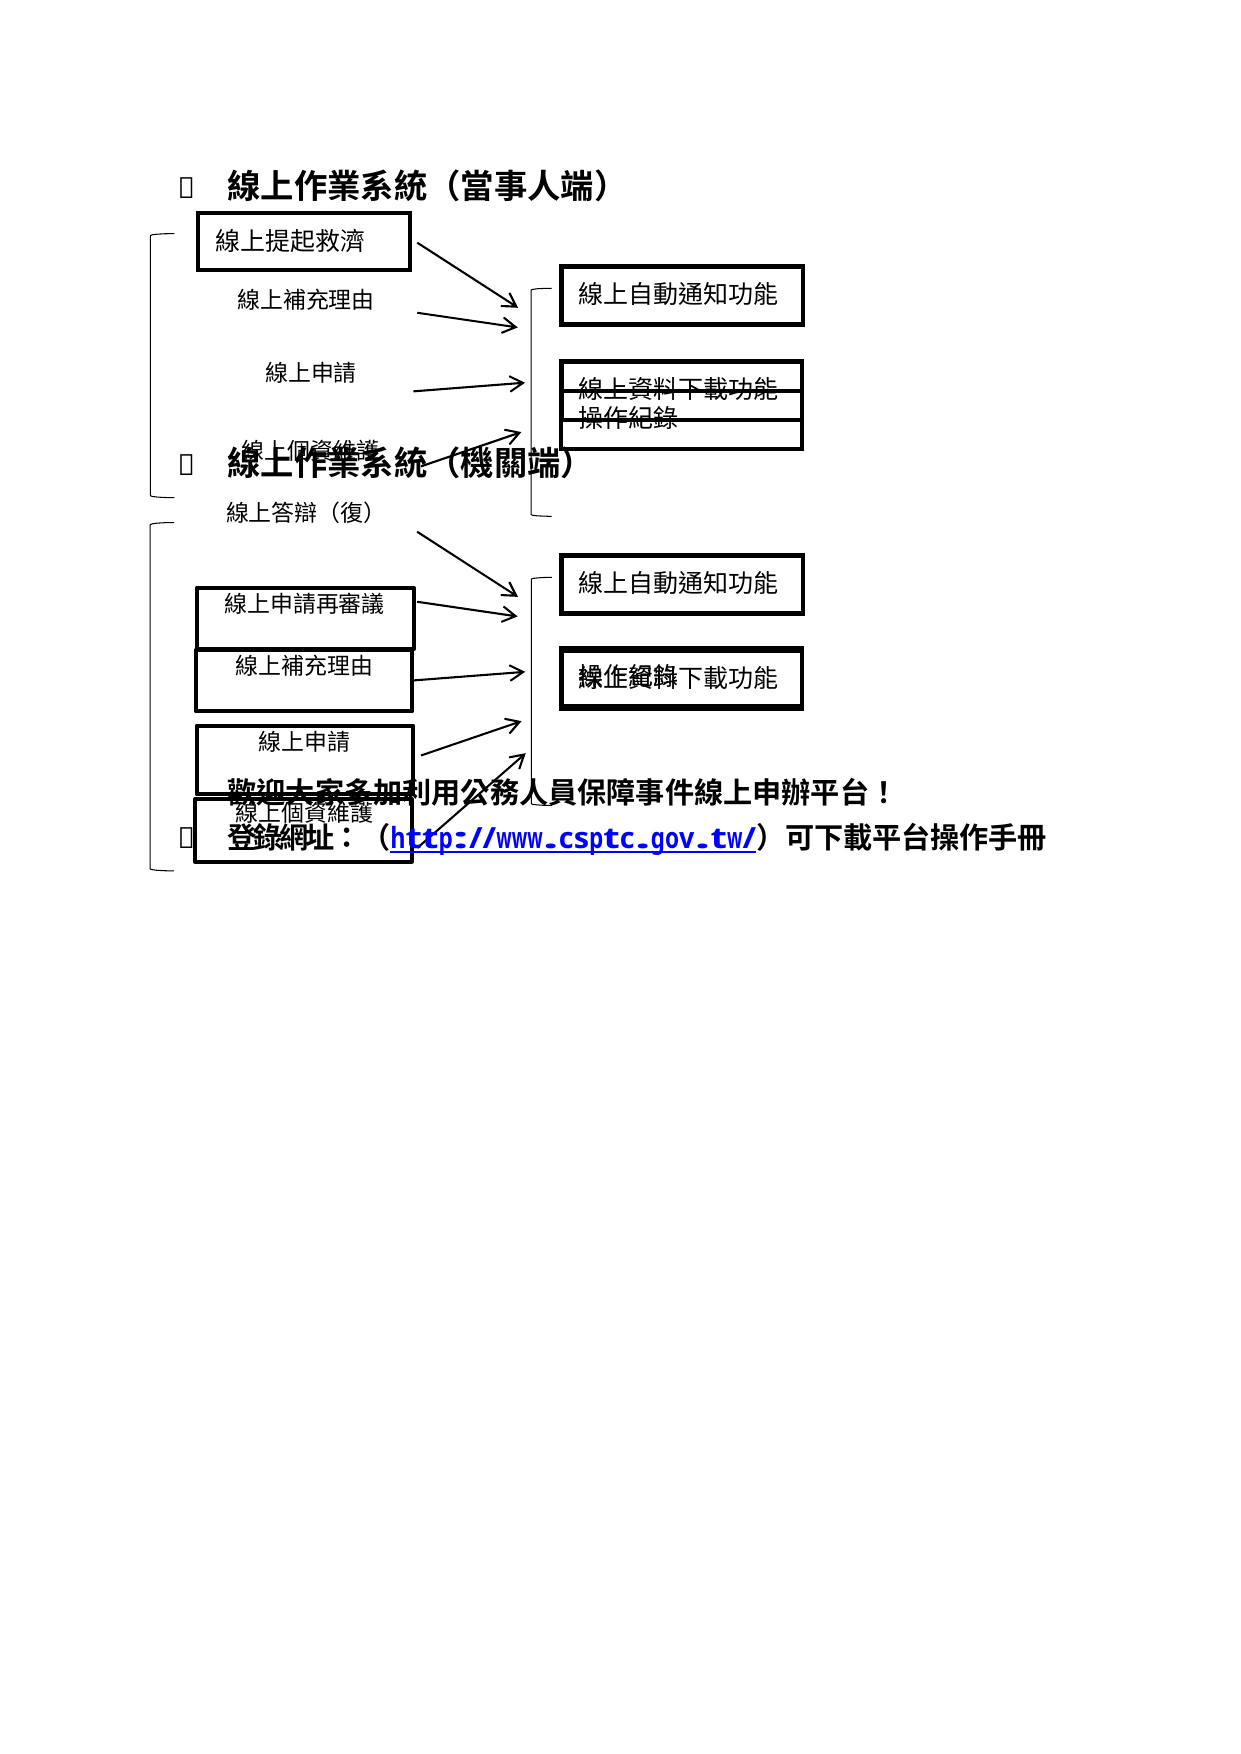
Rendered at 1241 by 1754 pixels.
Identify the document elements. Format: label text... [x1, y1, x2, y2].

list 操作紀錄 [632, 406, 658, 418]
list 操作紀錄 [609, 406, 617, 418]
list 操作紀錄 [668, 406, 800, 418]
list 線上提起救濟 [215, 221, 408, 258]
list 操作紀錄 [578, 422, 800, 435]
list 操作紀錄 [584, 406, 610, 418]
list 操作紀錄 [657, 406, 672, 418]
list 登錄網址：（http://www.csptc.gov.tw/）可下載平台操作手冊 [177, 812, 1178, 858]
list 線上資料下載功能 [578, 658, 800, 695]
list 線上自動通知功能 [579, 275, 801, 311]
text 歡迎大家多加利用公務人員保障事件線上申辦平台！ [227, 766, 1178, 812]
list 線上自動通知功能 [579, 563, 801, 600]
subtitle 線上作業系統（機關端） [177, 437, 1178, 485]
list 線上資料下載功能 [578, 369, 800, 406]
list 線上作業系統（當事人端） [177, 154, 1178, 209]
list 操作紀錄 [617, 406, 634, 418]
